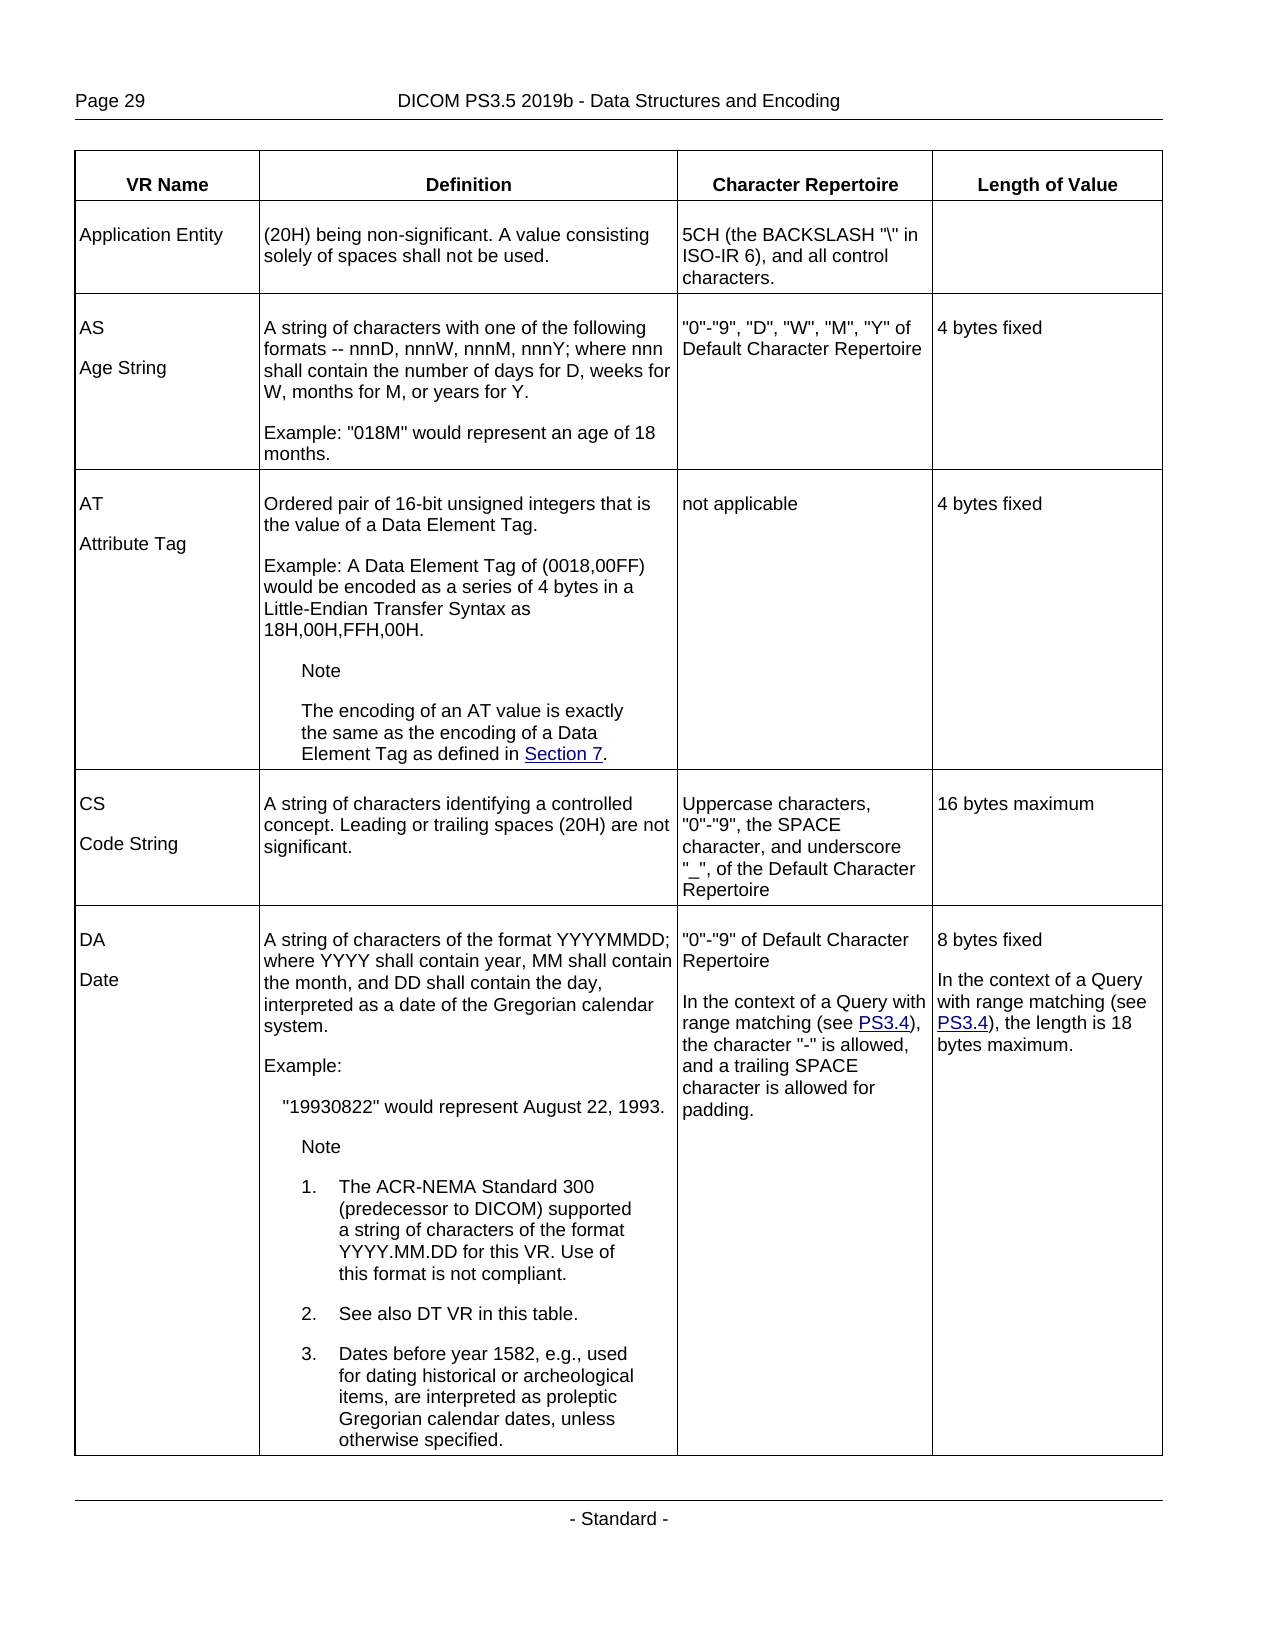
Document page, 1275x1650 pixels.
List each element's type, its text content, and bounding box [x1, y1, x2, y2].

table_header Character Repertoire [678, 151, 932, 200]
table_cell A string of characters identifying a controlled concept. Leading or trailing spaces (20H) are not significant. [260, 770, 677, 905]
table_cell 5CH (the BACKSLASH "\" in ISO-IR 6), and all control characters. [678, 201, 932, 292]
table_header VR Name [76, 151, 259, 200]
table_cell 16 bytes maximum [933, 770, 1162, 905]
table_header Length of Value [933, 151, 1162, 200]
table_cell not applicable [678, 470, 932, 769]
table_header Definition [260, 151, 677, 200]
table_cell Application Entity [76, 201, 259, 292]
table_cell Ordered pair of 16-bit unsigned integers that is the value of a Data Element Tag. Example: A Data Element Tag of (0018,00FF) would be encoded as a series of 4 bytes in a Little-Endian Transfer Syntax as 18H,00H,FFH,00H. Note The encoding of an AT value is exactly the same as the encoding of a Data Element Tag as defined in Section 7. [260, 470, 677, 769]
table_cell [933, 201, 1162, 292]
table_cell DA Date [76, 906, 259, 1455]
table_cell 4 bytes fixed [933, 470, 1162, 769]
table_cell A string of characters with one of the following formats -- nnnD, nnnW, nnnM, nnnY; where nnn shall contain the number of days for D, weeks for W, months for M, or years for Y. Example: "018M" would represent an age of 18 months. [260, 294, 677, 469]
table_cell Uppercase characters, "0"-"9", the SPACE character, and underscore "_", of the Default Character Repertoire [678, 770, 932, 905]
table_cell "0"-"9", "D", "W", "M", "Y" of Default Character Repertoire [678, 294, 932, 469]
table_cell 4 bytes fixed [933, 294, 1162, 469]
table_cell "0"-"9" of Default Character Repertoire In the context of a Query with range matching (see PS3.4), the character "-" is allowed, and a trailing SPACE character is allowed for padding. [678, 906, 932, 1455]
table_cell 8 bytes fixed In the context of a Query with range matching (see PS3.4), the length is 18 bytes maximum. [933, 906, 1162, 1455]
table_cell (20H) being non-significant. A value consisting solely of spaces shall not be used. [260, 201, 677, 292]
table_cell A string of characters of the format YYYYMMDD; where YYYY shall contain year, MM shall contain the month, and DD shall contain the day, interpreted as a date of the Gregorian calendar system. Example: "19930822" would represent August 22, 1993. Note 1. The ACR-NEMA Standard 300 (predecessor to DICOM) supported a string of characters of the format YYYY.MM.DD for this VR. Use of this format is not compliant. 2. See also DT VR in this table. 3. Dates before year 1582, e.g., used for dating historical or archeological items, are interpreted as proleptic Gregorian calendar dates, unless otherwise specified. [260, 906, 677, 1455]
table_cell CS Code String [76, 770, 259, 905]
table_cell AS Age String [76, 294, 259, 469]
table_cell AT Attribute Tag [76, 470, 259, 769]
